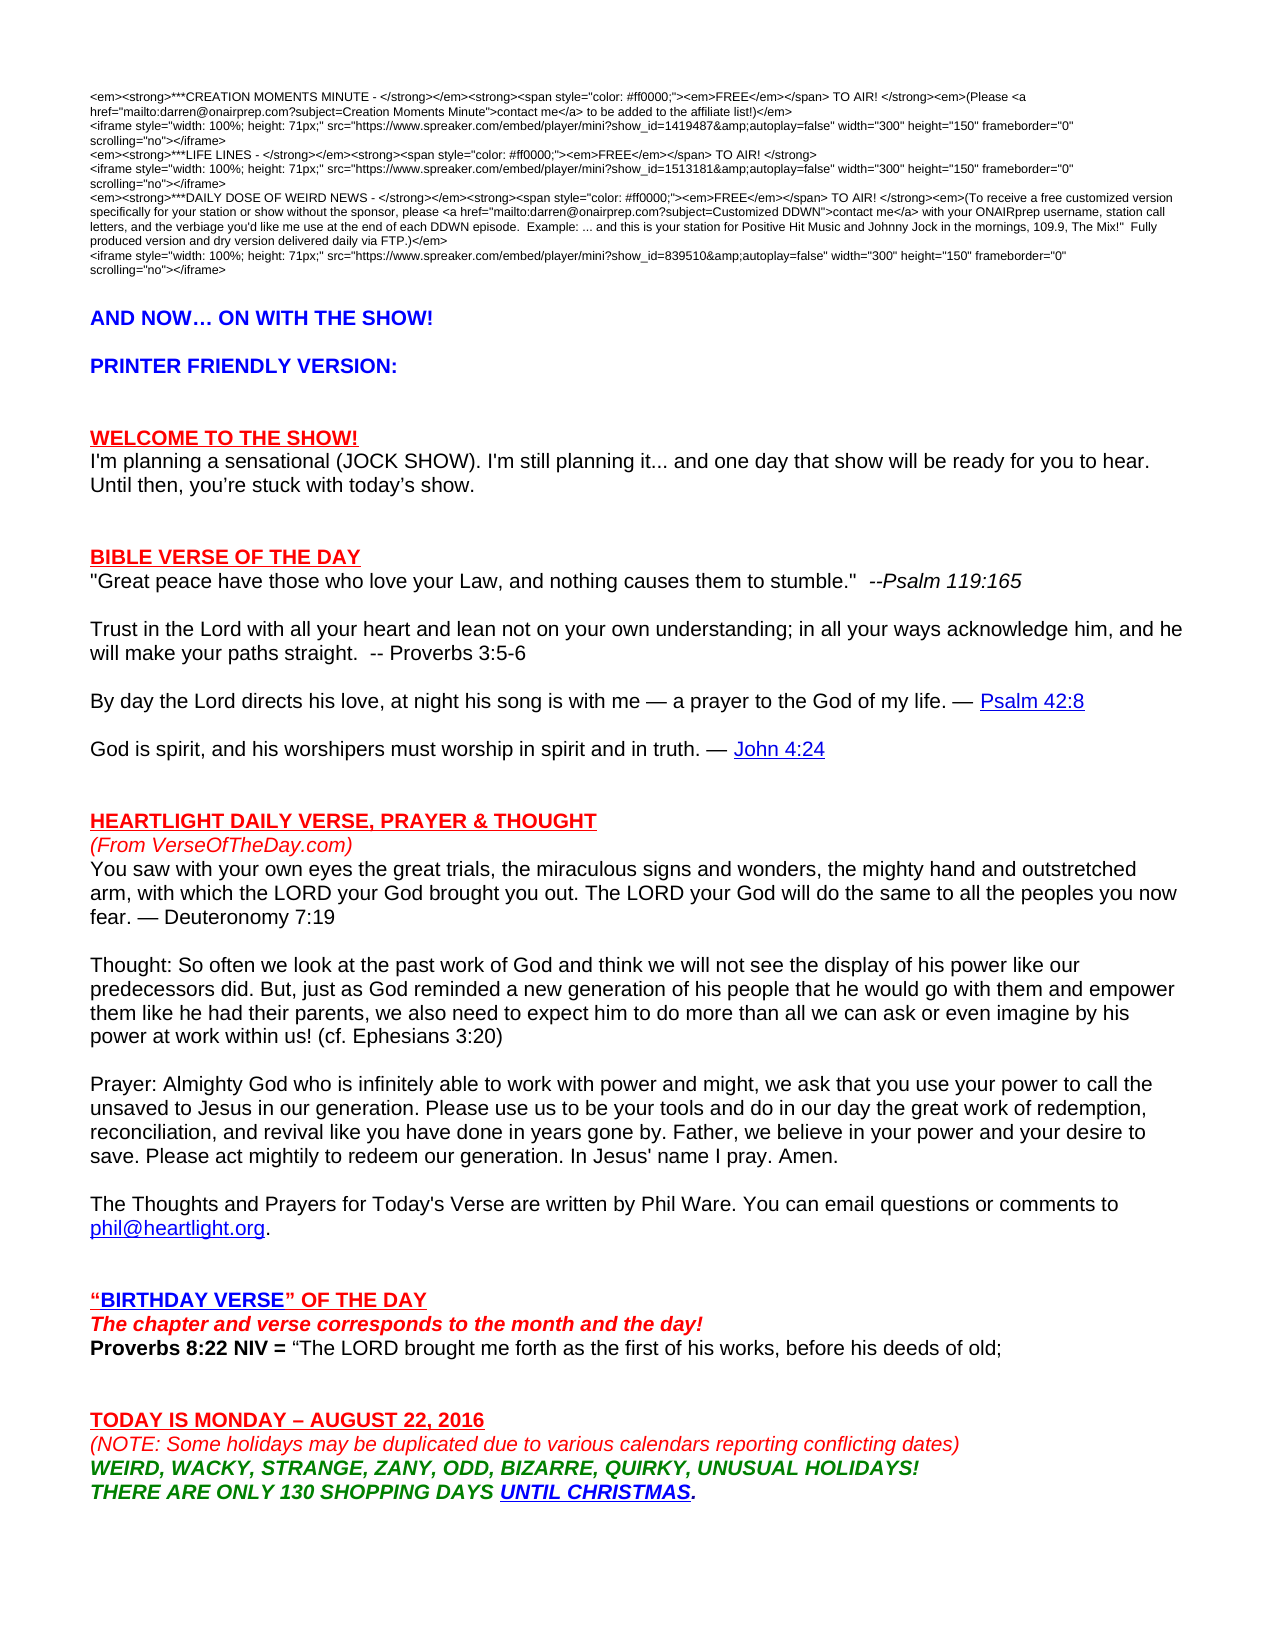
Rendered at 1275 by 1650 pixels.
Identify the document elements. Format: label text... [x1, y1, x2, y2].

text <iframe style="width: 100%; height: 71px;" src="https://www.spreaker.com/embed/player/mini?show_id=1513181&amp;autoplay=false" width="300" height="150" frameborder="0" scrolling="no"></iframe> [90, 162, 1185, 191]
text God is spirit, and his worshipers must worship in spirit and in truth. — John 4:24 [90, 737, 1185, 761]
text The chapter and verse corresponds to the month and the day! [90, 1312, 1185, 1336]
text Thought: So often we look at the past work of God and think we will not see the display of his power like our predecessors did. But, just as God reminded a new generation of his people that he would go with them and empower them like he had their parents, we also need to expect him to do more than all we can ask or even imagine by his power at work within us! (cf. Ephesians 3:20) [90, 952, 1185, 1048]
text <em><strong>***CREATION MOMENTS MINUTE - </strong></em><strong><span style="color: #ff0000;"><em>FREE</em></span> TO AIR! </strong><em>(Please <a href="mailto:darren@onairprep.com?subject=Creation Moments Minute">contact me</a> to be added to the affiliate list!)</em> [90, 90, 1185, 119]
text BIBLE VERSE OF THE DAY [90, 545, 1185, 569]
text “BIRTHDAY VERSE” OF THE DAY [90, 1288, 1185, 1312]
text (From VerseOfTheDay.com) [90, 833, 1185, 857]
text By day the Lord directs his love, at night his song is with me — a prayer to the God of my life. — Psalm 42:8 [90, 689, 1185, 713]
text Prayer: Almighty God who is infinitely able to work with power and might, we ask that you use your power to call the unsaved to Jesus in our generation. Please use us to be your tools and do in our day the great work of redemption, reconciliation, and revival like you have done in years gone by. Father, we believe in your power and your desire to save. Please act mightily to redeem our generation. In Jesus' name I pray. Amen. [90, 1072, 1185, 1168]
text I'm planning a sensational (JOCK SHOW). I'm still planning it... and one day that show will be ready for you to hear. Until then, you’re stuck with today’s show. [90, 449, 1185, 497]
text AND NOW… ON WITH THE SHOW! [90, 306, 1185, 329]
text <em><strong>***LIFE LINES - </strong></em><strong><span style="color: #ff0000;"><em>FREE</em></span> TO AIR! </strong> [90, 147, 1185, 162]
text <iframe style="width: 100%; height: 71px;" src="https://www.spreaker.com/embed/player/mini?show_id=839510&amp;autoplay=false" width="300" height="150" frameborder="0" scrolling="no"></iframe> [90, 248, 1185, 277]
text Proverbs 8:22 NIV = “The LORD brought me forth as the first of his works, before his deeds of old; [90, 1336, 1185, 1360]
text <em><strong>***DAILY DOSE OF WEIRD NEWS - </strong></em><strong><span style="color: #ff0000;"><em>FREE</em></span> TO AIR! </strong><em>(To receive a free customized version specifically for your station or show without the sponsor, please <a href="mailto:darren@onairprep.com?subject=Customized DDWN">contact me</a> with your ONAIRprep username, station call letters, and the verbiage you'd like me use at the end of each DDWN episode. Example: ... and this is your station for Positive Hit Music and Johnny Jock in the mornings, 109.9, The Mix!" Fully produced version and dry version delivered daily via FTP.)</em> [90, 191, 1185, 248]
text The Thoughts and Prayers for Today's Verse are written by Phil Ware. You can email questions or comments to phil@heartlight.org. [90, 1192, 1185, 1240]
text "Great peace have those who love your Law, and nothing causes them to stumble." --Psalm 119:165 [90, 569, 1185, 593]
text You saw with your own eyes the great trials, the miraculous signs and wonders, the mighty hand and outstretched arm, with which the LORD your God brought you out. The LORD your God will do the same to all the peoples you now fear. — Deuteronomy 7:19 [90, 857, 1185, 928]
text (NOTE: Some holidays may be duplicated due to various calendars reporting conflicting dates) WEIRD, WACKY, STRANGE, ZANY, ODD, BIZARRE, QUIRKY, UNUSUAL HOLIDAYS! THERE ARE ONLY 130 SHOPPING DAYS UNTIL CHRISTMAS. [90, 1432, 1185, 1503]
text Trust in the Lord with all your heart and lean not on your own understanding; in all your ways acknowledge him, and he will make your paths straight. -- Proverbs 3:5-6 [90, 617, 1185, 665]
text PRINTER FRIENDLY VERSION: [90, 353, 1185, 377]
text TODAY IS MONDAY – AUGUST 22, 2016 [90, 1408, 1185, 1432]
text WELCOME TO THE SHOW! [90, 425, 1185, 449]
text <iframe style="width: 100%; height: 71px;" src="https://www.spreaker.com/embed/player/mini?show_id=1419487&amp;autoplay=false" width="300" height="150" frameborder="0" scrolling="no"></iframe> [90, 119, 1185, 147]
text HEARTLIGHT DAILY VERSE, PRAYER & THOUGHT [90, 809, 1185, 833]
